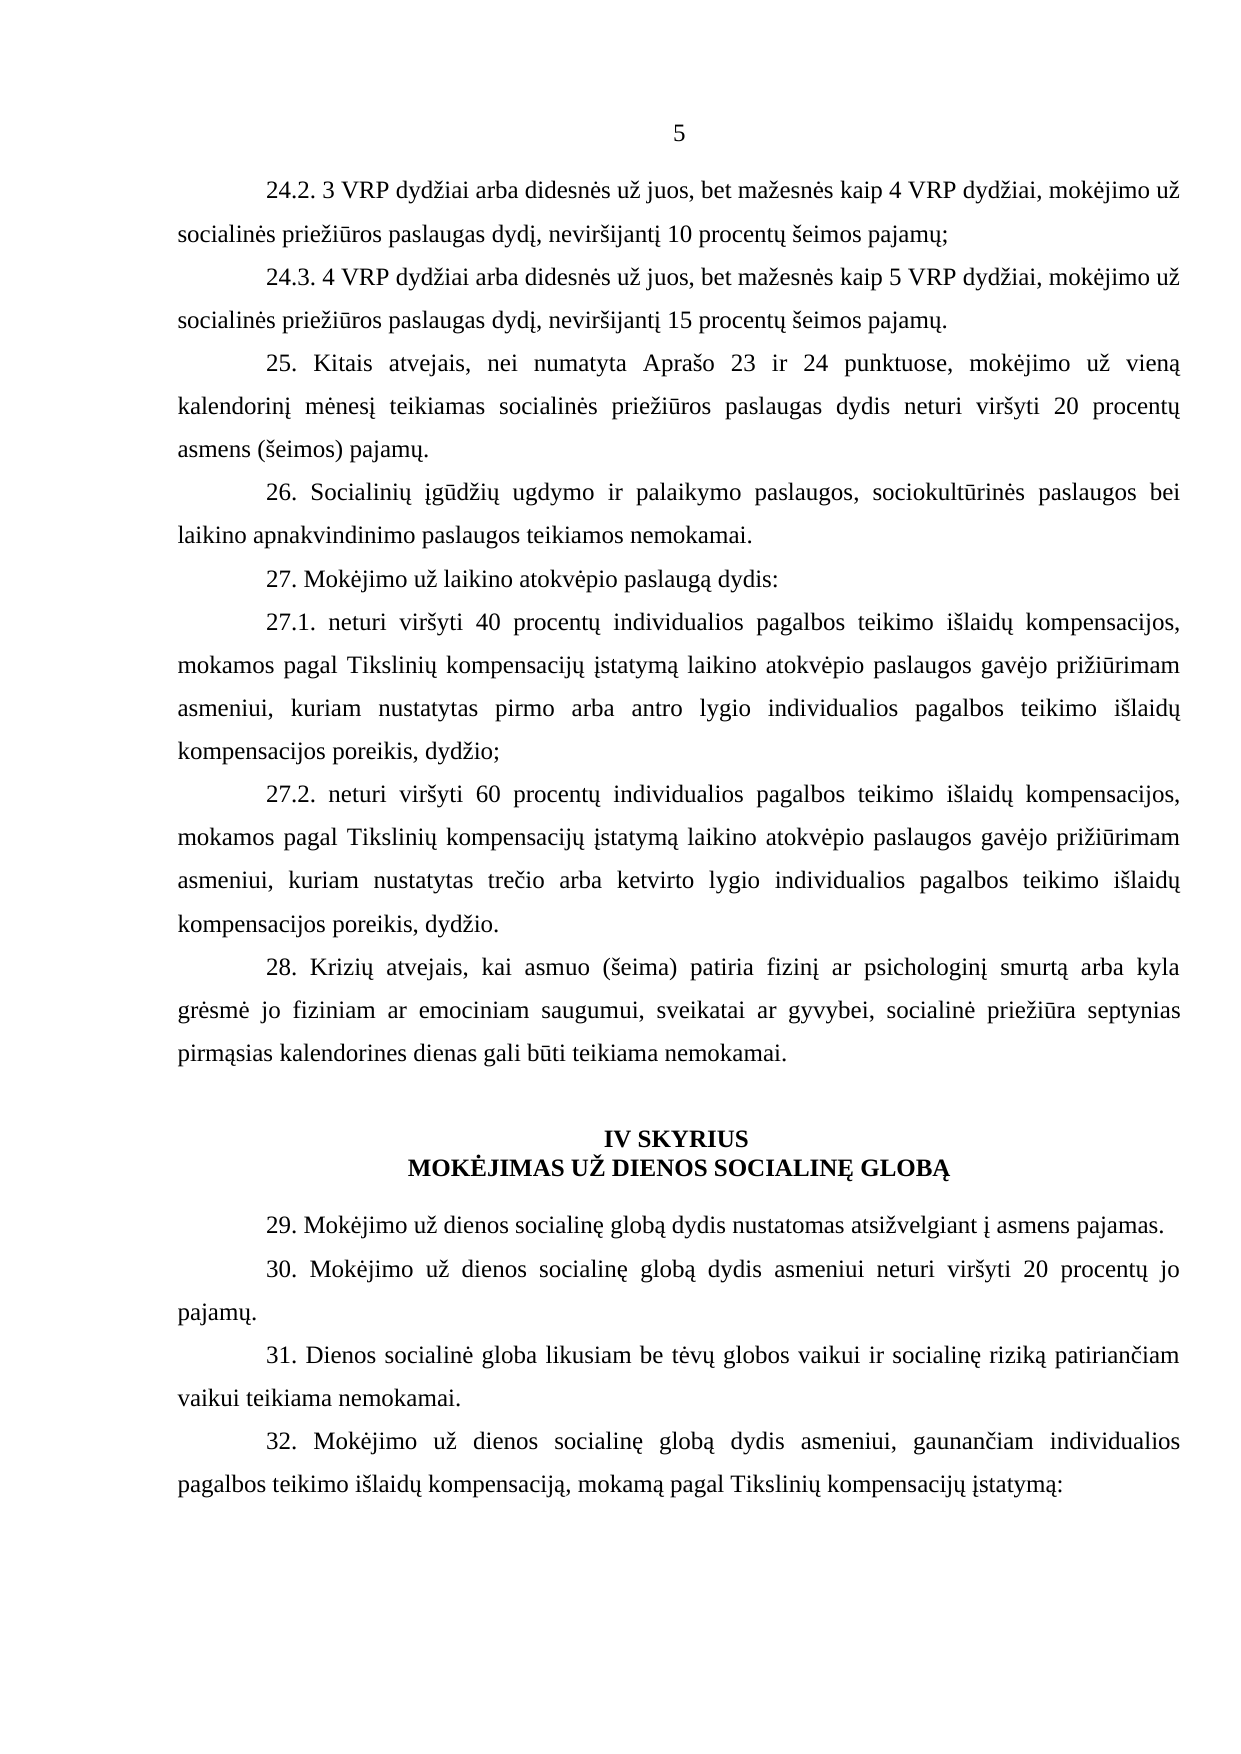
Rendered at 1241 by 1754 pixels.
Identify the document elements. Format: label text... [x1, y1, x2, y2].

text 27.1. neturi viršyti 40 procentų individualios pagalbos teikimo išlaidų kompensacijos, mokamos pagal Tikslinių kompensacijų įstatymą laikino atokvėpio paslaugos gavėjo prižiūrimam asmeniui, kuriam nustatytas pirmo arba antro lygio individualios pagalbos teikimo išlaidų kompensacijos poreikis, dydžio; [177, 607, 1181, 765]
text 31. Dienos socialinė globa likusiam be tėvų globos vaikui ir socialinę riziką patiriančiam vaikui teikiama nemokamai. [177, 1340, 1181, 1412]
text 29. Mokėjimo už dienos socialinę globą dydis nustatomas atsižvelgiant į asmens pajamas. [177, 1211, 1181, 1239]
text 24.3. 4 VRP dydžiai arba didesnės už juos, bet mažesnės kaip 5 VRP dydžiai, mokėjimo už socialinės priežiūros paslaugas dydį, neviršijantį 15 procentų šeimos pajamų. [177, 262, 1181, 334]
text 30. Mokėjimo už dienos socialinę globą dydis asmeniui neturi viršyti 20 procentų jo pajamų. [177, 1254, 1181, 1326]
text IV SKYRIUS [177, 1124, 1181, 1153]
text 24.2. 3 VRP dydžiai arba didesnės už juos, bet mažesnės kaip 4 VRP dydžiai, mokėjimo už socialinės priežiūros paslaugas dydį, neviršijantį 10 procentų šeimos pajamų; [177, 176, 1181, 247]
text 27.2. neturi viršyti 60 procentų individualios pagalbos teikimo išlaidų kompensacijos, mokamos pagal Tikslinių kompensacijų įstatymą laikino atokvėpio paslaugos gavėjo prižiūrimam asmeniui, kuriam nustatytas trečio arba ketvirto lygio individualios pagalbos teikimo išlaidų kompensacijos poreikis, dydžio. [177, 779, 1181, 937]
text 27. Mokėjimo už laikino atokvėpio paslaugą dydis: [177, 564, 1181, 592]
text 26. Socialinių įgūdžių ugdymo ir palaikymo paslaugos, sociokultūrinės paslaugos bei laikino apnakvindinimo paslaugos teikiamos nemokamai. [177, 477, 1181, 549]
text MOKĖJIMAS UŽ DIENOS SOCIALINĘ GLOBĄ [177, 1153, 1181, 1182]
text 28. Krizių atvejais, kai asmuo (šeima) patiria fizinį ar psichologinį smurtą arba kyla grėsmė jo fiziniam ar emociniam saugumui, sveikatai ar gyvybei, socialinė priežiūra septynias pirmąsias kalendorines dienas gali būti teikiama nemokamai. [177, 952, 1181, 1067]
text 32. Mokėjimo už dienos socialinę globą dydis asmeniui, gaunančiam individualios pagalbos teikimo išlaidų kompensaciją, mokamą pagal Tikslinių kompensacijų įstatymą: [177, 1426, 1181, 1498]
text 25. Kitais atvejais, nei numatyta Aprašo 23 ir 24 punktuose, mokėjimo už vieną kalendorinį mėnesį teikiamas socialinės priežiūros paslaugas dydis neturi viršyti 20 procentų asmens (šeimos) pajamų. [177, 348, 1181, 463]
